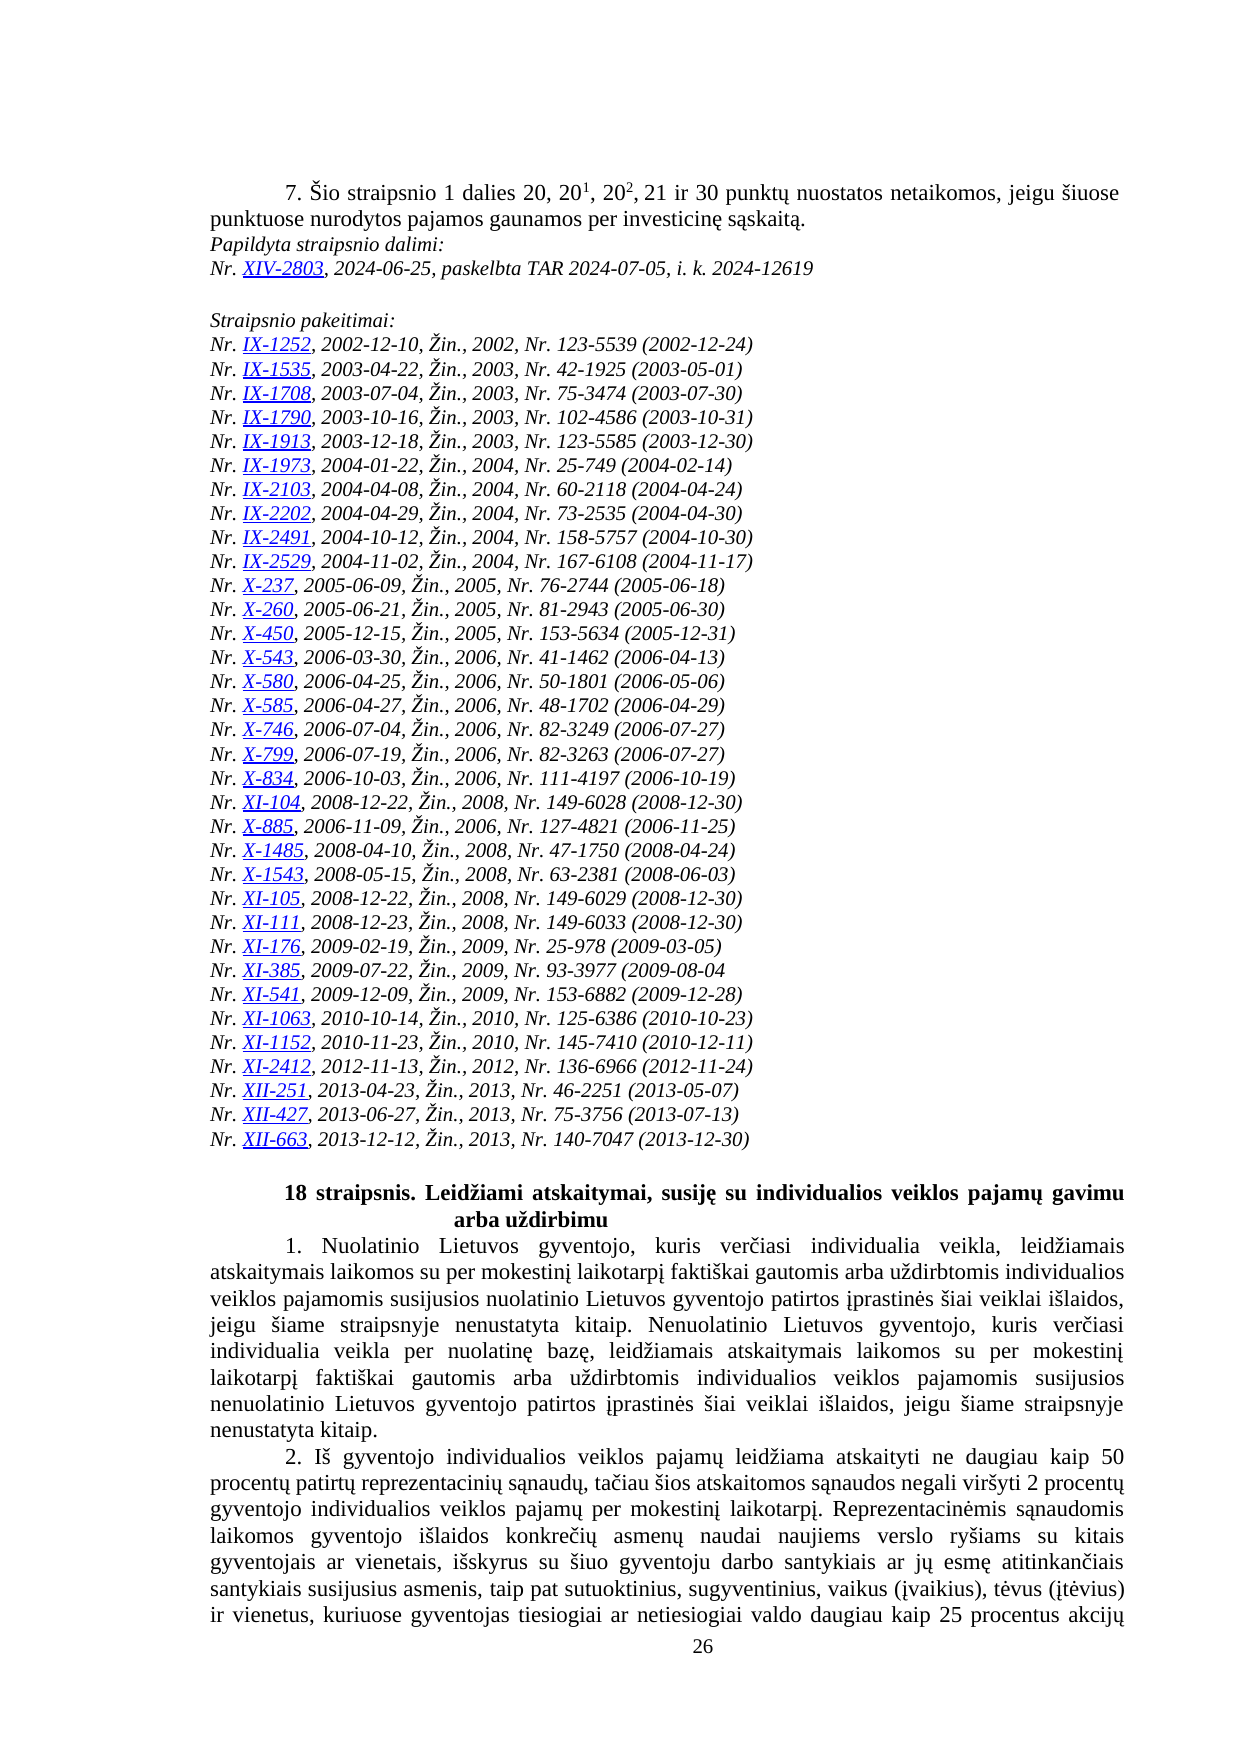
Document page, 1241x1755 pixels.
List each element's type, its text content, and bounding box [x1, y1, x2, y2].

text 1. Nuolatinio Lietuvos gyventojo, kuris verčiasi individualia veikla, leidžiamais atskaitymais laikomos su per mokestinį laikotarpį faktiškai gautomis arba uždirbtomis individualios veiklos pajamomis susijusios nuolatinio Lietuvos gyventojo patirtos įprastinės šiai veiklai išlaidos, jeigu šiame straipsnyje nenustatyta kitaip. Nenuolatinio Lietuvos gyventojo, kuris verčiasi individualia veikla per nuolatinę bazę, leidžiamais atskaitymais laikomos su per mokestinį laikotarpį faktiškai gautomis arba uždirbtomis individualios veiklos pajamomis susijusios nenuolatinio Lietuvos gyventojo patirtos įprastinės šiai veiklai išlaidos, jeigu šiame straipsnyje nenustatyta kitaip. [210, 1232, 1126, 1443]
text Nr. XII-427, 2013-06-27, Žin., 2013, Nr. 75-3756 (2013-07-13) [210, 1102, 1126, 1126]
text Papildyta straipsnio dalimi: [210, 231, 1120, 256]
text Nr. XII-663, 2013-12-12, Žin., 2013, Nr. 140-7047 (2013-12-30) [210, 1126, 1126, 1151]
text 18 straipsnis. Leidžiami atskaitymai, susiję su individualios veiklos pajamų gavimu arba uždirbimu [284, 1179, 1126, 1232]
text Nr. X-799, 2006-07-19, Žin., 2006, Nr. 82-3263 (2006-07-27) [210, 741, 1126, 766]
text Nr. IX-1708, 2003-07-04, Žin., 2003, Nr. 75-3474 (2003-07-30) [210, 381, 1126, 404]
text Nr. XI-104, 2008-12-22, Žin., 2008, Nr. 149-6028 (2008-12-30) [210, 789, 1126, 814]
text Nr. IX-1913, 2003-12-18, Žin., 2003, Nr. 123-5585 (2003-12-30) [210, 429, 1126, 453]
text Nr. IX-1535, 2003-04-22, Žin., 2003, Nr. 42-1925 (2003-05-01) [210, 356, 1126, 381]
text Nr. X-746, 2006-07-04, Žin., 2006, Nr. 82-3249 (2006-07-27) [210, 717, 1126, 741]
text Nr. X-1485, 2008-04-10, Žin., 2008, Nr. 47-1750 (2008-04-24) [210, 838, 1126, 862]
text Nr. XI-541, 2009-12-09, Žin., 2009, Nr. 153-6882 (2009-12-28) [210, 982, 1126, 1006]
text 7. Šio straipsnio 1 dalies 20, 201, 202, 21 ir 30 punktų nuostatos netaikomos, jeigu šiuose punktuose nurodytos pajamos gaunamos per investicinę sąskaitą. [210, 179, 1120, 231]
text Nr. X-450, 2005-12-15, Žin., 2005, Nr. 153-5634 (2005-12-31) [210, 621, 1126, 645]
text Nr. IX-2202, 2004-04-29, Žin., 2004, Nr. 73-2535 (2004-04-30) [210, 501, 1126, 525]
text Nr. IX-2529, 2004-11-02, Žin., 2004, Nr. 167-6108 (2004-11-17) [210, 549, 1126, 573]
text Nr. XI-385, 2009-07-22, Žin., 2009, Nr. 93-3977 (2009-08-04 [210, 958, 1126, 982]
text Nr. XI-105, 2008-12-22, Žin., 2008, Nr. 149-6029 (2008-12-30) [210, 886, 1126, 910]
text Nr. X-834, 2006-10-03, Žin., 2006, Nr. 111-4197 (2006-10-19) [210, 766, 1126, 789]
text Nr. X-585, 2006-04-27, Žin., 2006, Nr. 48-1702 (2006-04-29) [210, 693, 1126, 717]
text Nr. XI-111, 2008-12-23, Žin., 2008, Nr. 149-6033 (2008-12-30) [210, 910, 1126, 934]
text Nr. XI-1152, 2010-11-23, Žin., 2010, Nr. 145-7410 (2010-12-11) [210, 1030, 1126, 1054]
text Nr. X-237, 2005-06-09, Žin., 2005, Nr. 76-2744 (2005-06-18) [210, 573, 1126, 597]
text Nr. XI-1063, 2010-10-14, Žin., 2010, Nr. 125-6386 (2010-10-23) [210, 1006, 1126, 1030]
text 2. Iš gyventojo individualios veiklos pajamų leidžiama atskaityti ne daugiau kaip 50 procentų patirtų reprezentacinių sąnaudų, tačiau šios atskaitomos sąnaudos negali viršyti 2 procentų gyventojo individualios veiklos pajamų per mokestinį laikotarpį. Reprezentacinėmis sąnaudomis laikomos gyventojo išlaidos konkrečių asmenų naudai naujiems verslo ryšiams su kitais gyventojais ar vienetais, išskyrus su šiuo gyventoju darbo santykiais ar jų esmę atitinkančiais santykiais susijusius asmenis, taip pat sutuoktinius, sugyventinius, vaikus (įvaikius), tėvus (įtėvius) ir vienetus, kuriuose gyventojas tiesiogiai ar netiesiogiai valdo daugiau kaip 25 procentus akcijų [210, 1443, 1126, 1627]
text Straipsnio pakeitimai: [210, 308, 1126, 332]
text Nr. X-1543, 2008-05-15, Žin., 2008, Nr. 63-2381 (2008-06-03) [210, 862, 1126, 886]
text Nr. XII-251, 2013-04-23, Žin., 2013, Nr. 46-2251 (2013-05-07) [210, 1078, 1126, 1102]
text Nr. XI-176, 2009-02-19, Žin., 2009, Nr. 25-978 (2009-03-05) [210, 934, 1126, 958]
text Nr. X-260, 2005-06-21, Žin., 2005, Nr. 81-2943 (2005-06-30) [210, 597, 1126, 621]
text Nr. IX-2491, 2004-10-12, Žin., 2004, Nr. 158-5757 (2004-10-30) [210, 525, 1126, 549]
text Nr. X-580, 2006-04-25, Žin., 2006, Nr. 50-1801 (2006-05-06) [210, 669, 1126, 693]
text Nr. IX-2103, 2004-04-08, Žin., 2004, Nr. 60-2118 (2004-04-24) [210, 477, 1126, 501]
text Nr. X-543, 2006-03-30, Žin., 2006, Nr. 41-1462 (2006-04-13) [210, 645, 1126, 669]
text Nr. IX-1252, 2002-12-10, Žin., 2002, Nr. 123-5539 (2002-12-24) [210, 332, 1126, 356]
text Nr. IX-1973, 2004-01-22, Žin., 2004, Nr. 25-749 (2004-02-14) [210, 453, 1126, 477]
text Nr. IX-1790, 2003-10-16, Žin., 2003, Nr. 102-4586 (2003-10-31) [210, 404, 1126, 429]
text Nr. XIV-2803, 2024-06-25, paskelbta TAR 2024-07-05, i. k. 2024-12619 [210, 256, 1120, 279]
text Nr. XI-2412, 2012-11-13, Žin., 2012, Nr. 136-6966 (2012-11-24) [210, 1054, 1126, 1078]
text Nr. X-885, 2006-11-09, Žin., 2006, Nr. 127-4821 (2006-11-25) [210, 814, 1126, 838]
